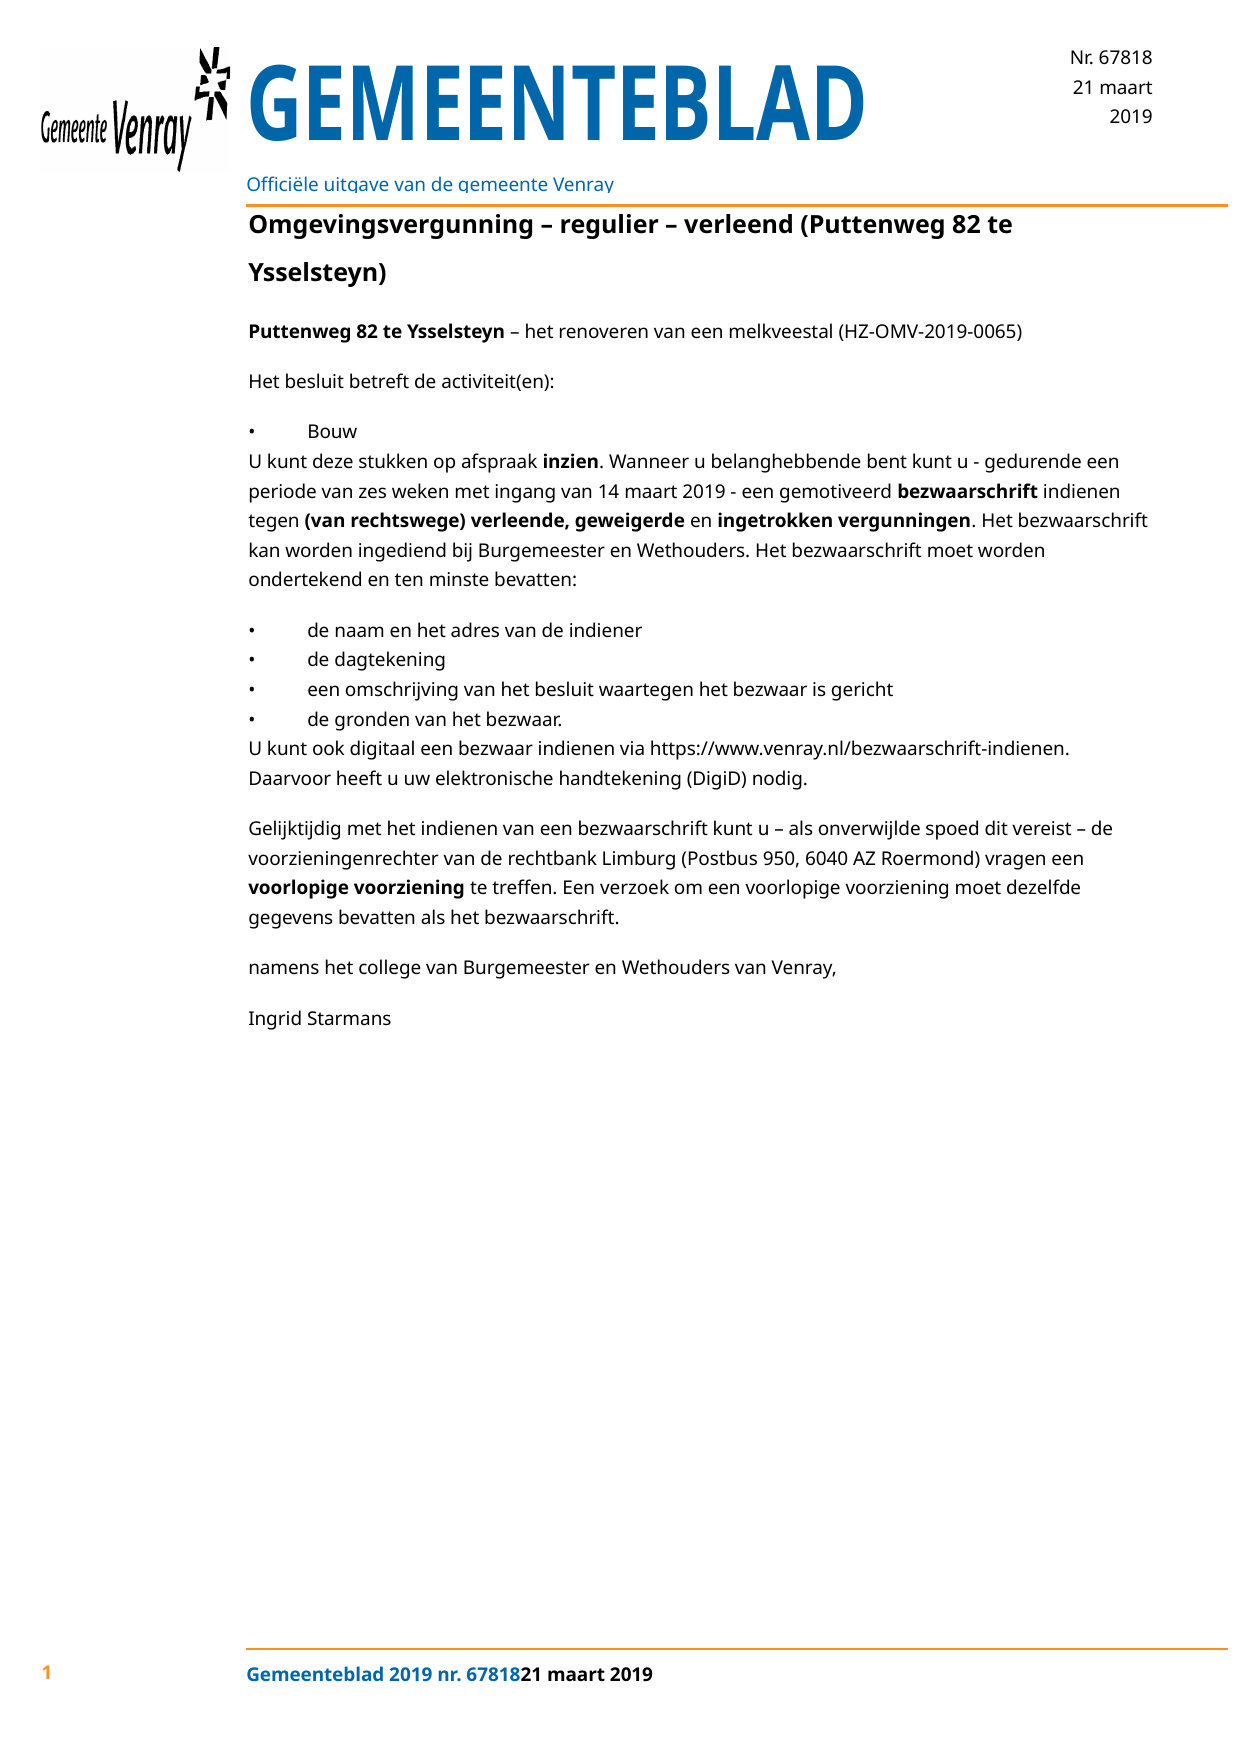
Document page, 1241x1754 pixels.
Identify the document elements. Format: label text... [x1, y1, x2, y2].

picture [41, 47, 231, 172]
list de dagtekening [248, 647, 1152, 672]
text Ingrid Starmans [248, 1005, 1152, 1031]
text U kunt ook digitaal een bezwaar indienen via https://www.venray.nl/bezwaarschrift-indienen. Daarvoor heeft u uw elektronische handtekening (DigiD) nodig. [248, 735, 1152, 791]
list de gronden van het bezwaar. [248, 706, 1152, 732]
text Puttenweg 82 te Ysselsteyn – het renoveren van een melkveestal (HZ-OMV-2019-0065) [248, 318, 1152, 344]
text Het besluit betreft de activiteit(en): [248, 368, 1152, 394]
list de naam en het adres van de indiener [248, 617, 1152, 643]
text namens het college van Burgemeester en Wethouders van Venray, [248, 954, 1152, 980]
text U kunt deze stukken op afspraak inzien. Wanneer u belanghebbende bent kunt u - gedurende een periode van zes weken met ingang van 14 maart 2019 - een gemotiveerd bezwaarschrift indienen tegen (van rechtswege) verleende, geweigerde en ingetrokken vergunningen. Het bezwaarschrift kan worden ingediend bij Burgemeester en Wethouders. Het bezwaarschrift moet worden ondertekend en ten minste bevatten: [248, 448, 1152, 592]
text Gelijktijdig met het indienen van een bezwaarschrift kunt u – als onverwijlde spoed dit vereist – de voorzieningenrechter van de rechtbank Limburg (Postbus 950, 6040 AZ Roermond) vragen een voorlopige voorziening te treffen. Een verzoek om een voorlopige voorziening moet dezelfde gegevens bevatten als het bezwaarschrift. [248, 815, 1152, 930]
text Omgevingsvergunning – regulier – verleend (Puttenweg 82 te Ysselsteyn) [248, 207, 1152, 288]
list een omschrijving van het besluit waartegen het bezwaar is gericht [248, 676, 1152, 702]
list Bouw [248, 419, 1152, 444]
